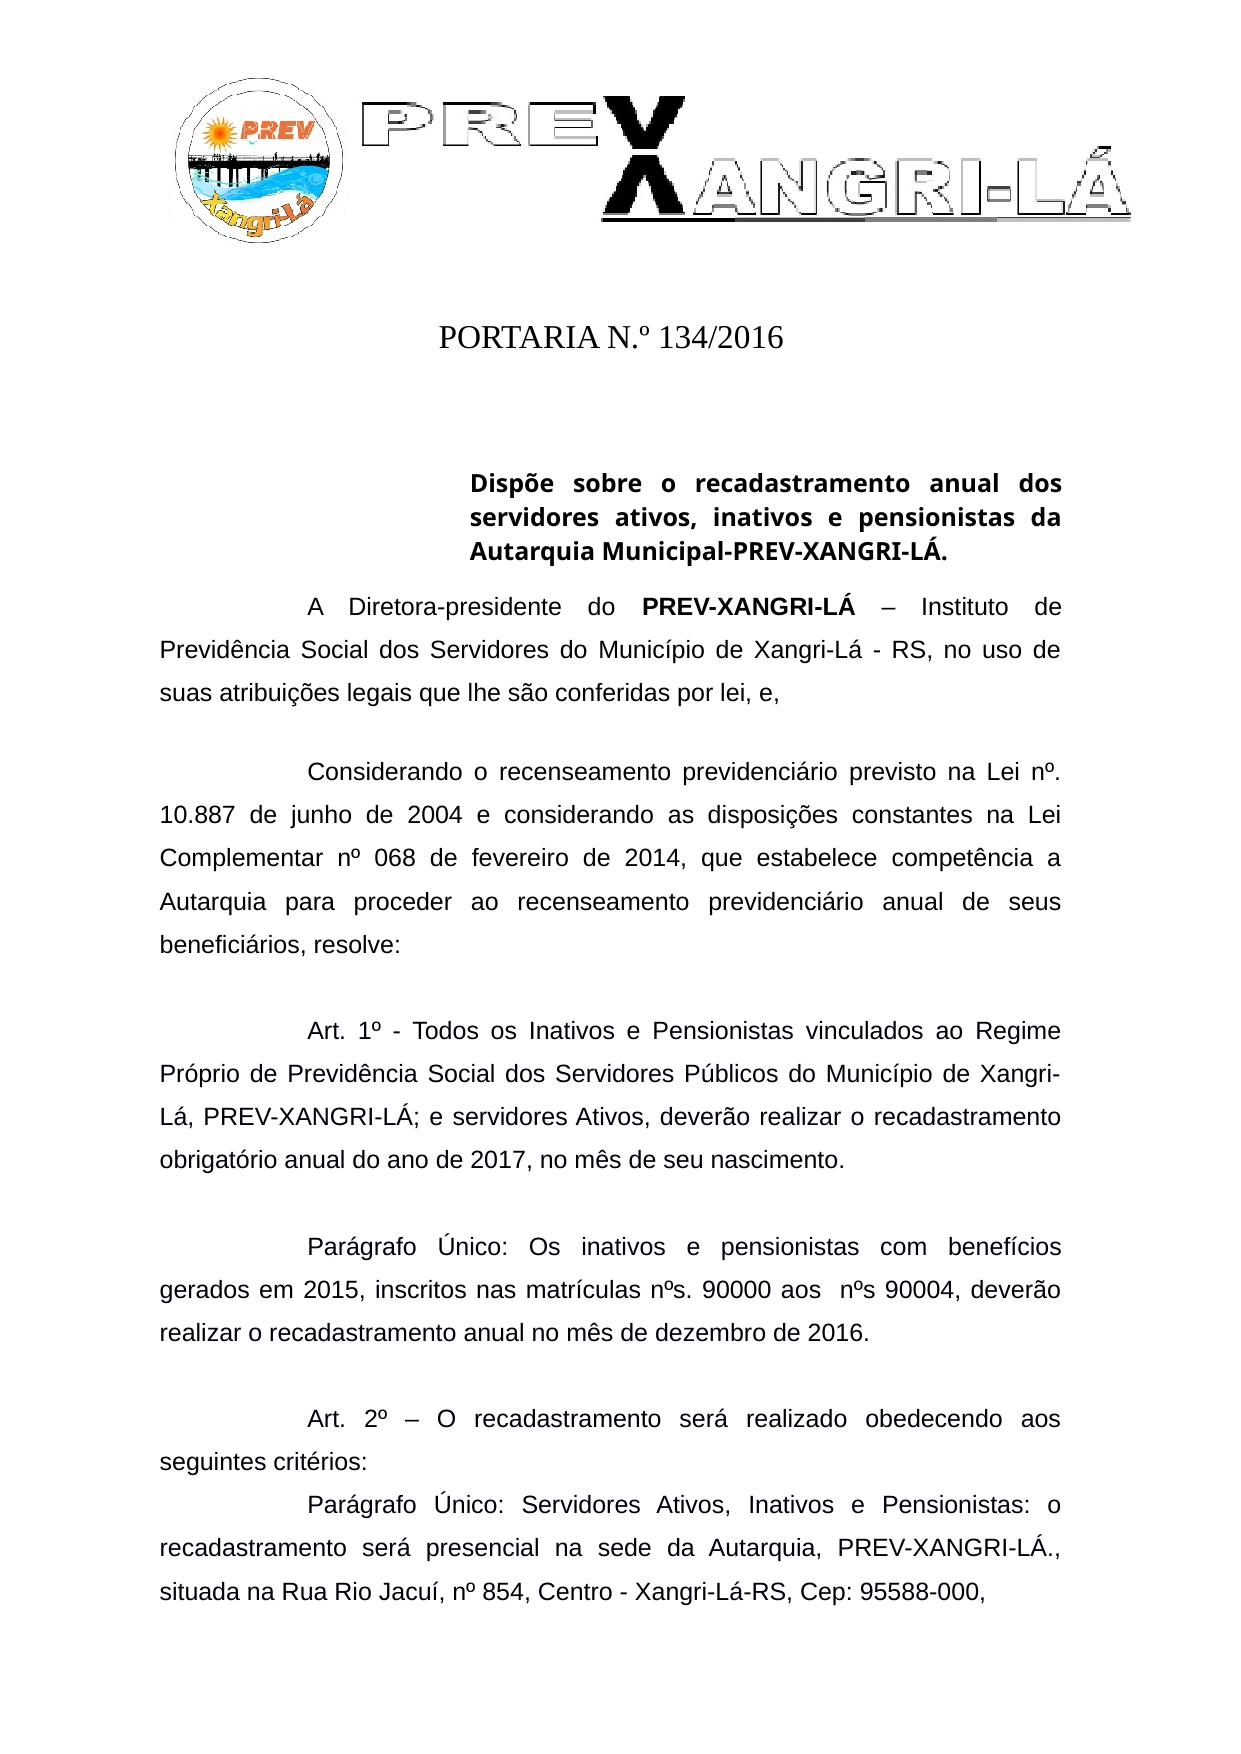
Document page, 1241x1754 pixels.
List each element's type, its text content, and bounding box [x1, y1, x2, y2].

text Art. 1º - Todos os Inativos e Pensionistas vinculados ao Regime Próprio de Previdência Social dos Servidores Públicos do Município de Xangri-Lá, PREV-XANGRI-LÁ; e servidores Ativos, deverão realizar o recadastramento obrigatório anual do ano de 2017, no mês de seu nascimento. [159, 1016, 1062, 1174]
picture [159, 73, 1138, 252]
text Parágrafo Único: Os inativos e pensionistas com benefícios gerados em 2015, inscritos nas matrículas nºs. 90000 aos nºs 90004, deverão realizar o recadastramento anual no mês de dezembro de 2016. [159, 1231, 1062, 1346]
text A Diretora-presidente do PREV-XANGRI-LÁ – Instituto de Previdência Social dos Servidores do Município de Xangri-Lá - RS, no uso de suas atribuições legais que lhe são conferidas por lei, e, [159, 592, 1062, 707]
text Considerando o recenseamento previdenciário previsto na Lei nº. 10.887 de junho de 2004 e considerando as disposições constantes na Lei Complementar nº 068 de fevereiro de 2014, que estabelece competência a Autarquia para proceder ao recenseamento previdenciário anual de seus beneficiários, resolve: [159, 757, 1062, 958]
text Art. 2º – O recadastramento será realizado obedecendo aos seguintes critérios: [159, 1404, 1062, 1476]
text PORTARIA N.º 134/2016 [159, 317, 1062, 355]
text Parágrafo Único: Servidores Ativos, Inativos e Pensionistas: o recadastramento será presencial na sede da Autarquia, PREV-XANGRI-LÁ., situada na Rua Rio Jacuí, nº 854, Centro - Xangri-Lá-RS, Cep: 95588-000, [159, 1490, 1062, 1605]
text Dispõe sobre o recadastramento anual dos servidores ativos, inativos e pensionistas da Autarquia Municipal-PREV-XANGRI-LÁ. [469, 465, 1062, 568]
